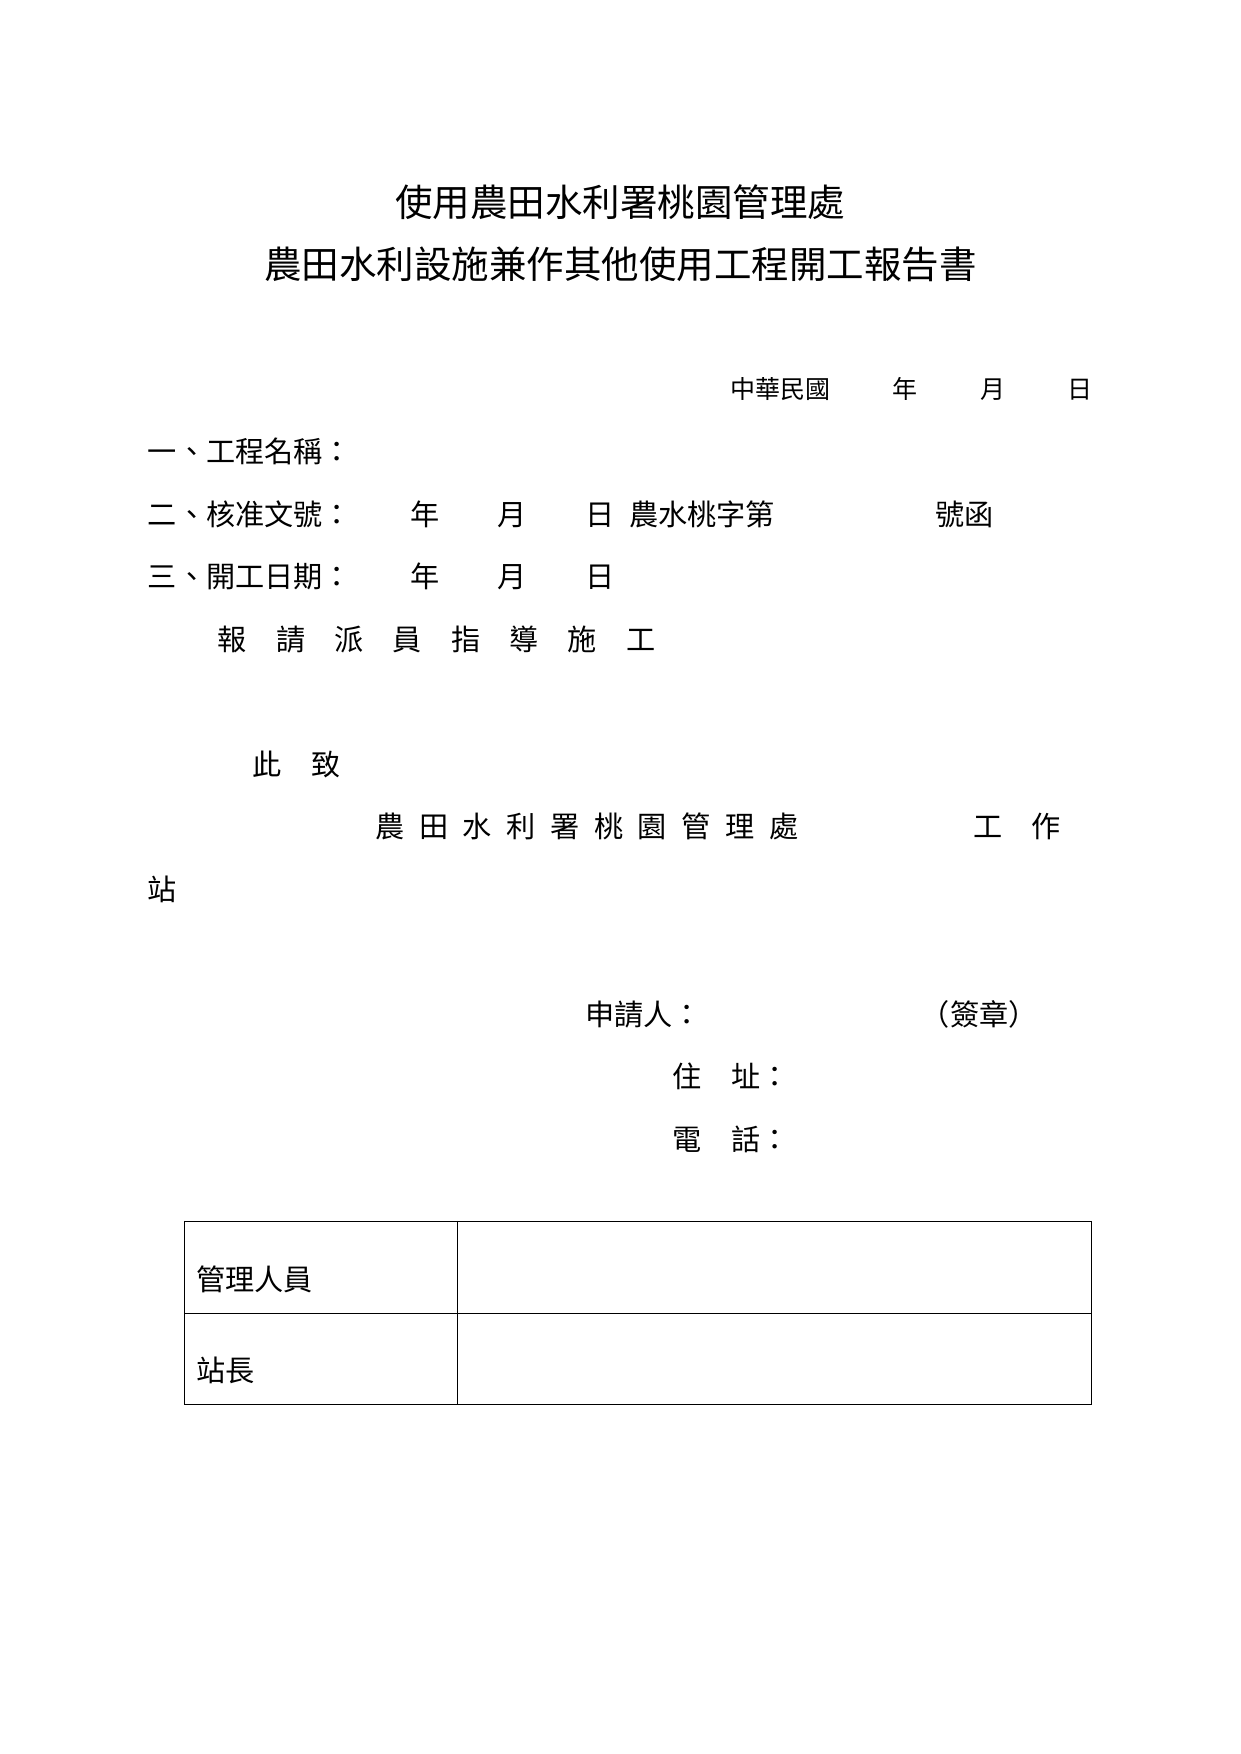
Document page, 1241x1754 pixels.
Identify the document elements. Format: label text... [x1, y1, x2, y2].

text 二、核准文號： 年 月 日 農水桃字第 號函 [148, 471, 1092, 533]
table_header [458, 1222, 1091, 1312]
text 住 址： [148, 1033, 1092, 1096]
text 農田水利設施兼作其他使用工程開工報告書 [148, 221, 1092, 283]
text 農 田 水 利 署 桃 園 管 理 處 工 作 站 [148, 783, 1092, 908]
text 一、工程名稱： [148, 408, 1092, 471]
table_header 管理人員 [185, 1222, 457, 1312]
table_cell 站長 [185, 1314, 457, 1404]
text 三、開工日期： 年 月 日 [148, 533, 1092, 596]
text 中華民國 年 月 日 [148, 346, 1092, 408]
text 使用農田水利署桃園管理處 [148, 158, 1092, 221]
text 此 致 [148, 721, 1092, 783]
table_cell [458, 1314, 1091, 1404]
text 申請人： （簽章） [148, 971, 1092, 1033]
text 報 請 派 員 指 導 施 工 [148, 596, 1092, 658]
text 電 話： [148, 1096, 1092, 1158]
